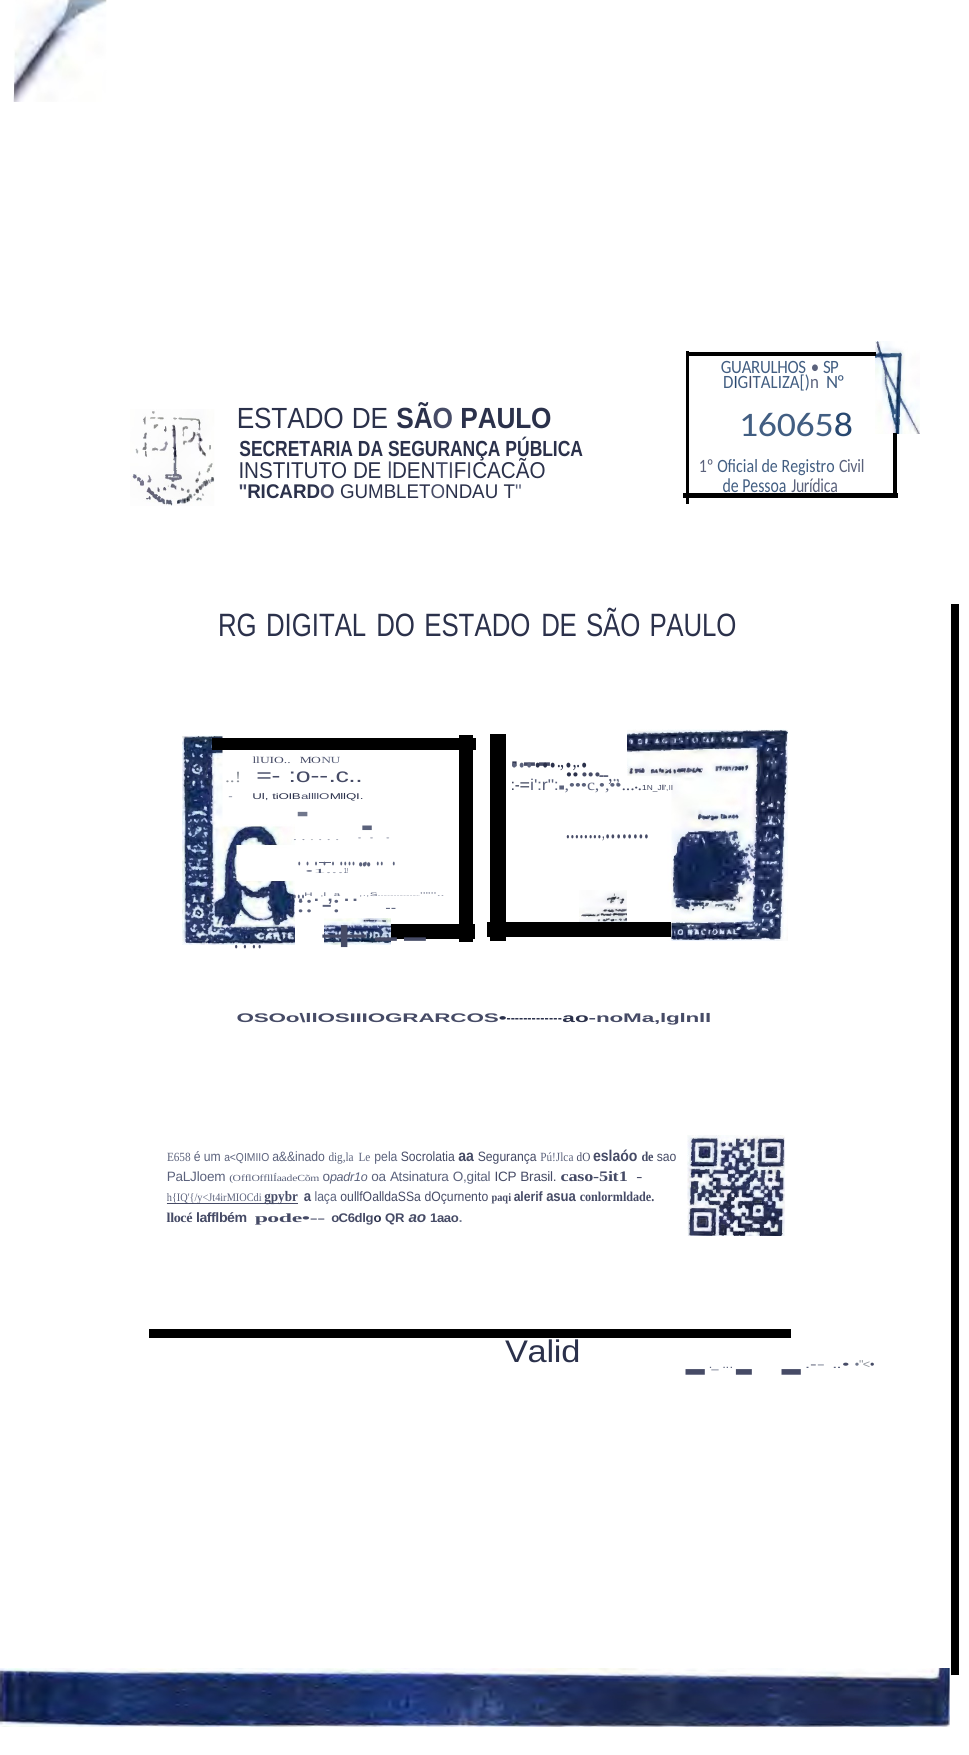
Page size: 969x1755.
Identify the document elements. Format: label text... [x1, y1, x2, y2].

text :: -: -- [296, 900, 459, 916]
text OSOo\llOSIIIOGRARCOS• ao-noMa,lglnll [236, 1011, 896, 1025]
text [786, 1208, 896, 1225]
text ........,........ [788, 809, 809, 846]
text ,,...... [119, 888, 262, 954]
text [788, 900, 896, 916]
text :-=i':r":■,•••c,•,••...•.1N_Jll',II [788, 778, 896, 793]
text .H.,l,a ..,.,S "''".. [297, 882, 459, 900]
text .... [357, 834, 375, 874]
text :-=i':r":■,•••c,•,••...•.1N_Jll',II [511, 778, 627, 793]
text - Ul, tiOIBallllOMllQI. [311, 792, 361, 802]
text ESTADO DE SÃO PAULO [689, 401, 875, 434]
text RG DIGITAL DO ESTADO DE SÃO PAULO [119, 606, 835, 643]
text ........,........ [506, 809, 627, 846]
text ........,........ [406, 809, 459, 846]
text ..! =- :o--.c.. [295, 766, 393, 787]
text llocé lafflbém pode•-- oC6dlgo QR ao 1aao. [166, 1208, 687, 1225]
text [506, 900, 579, 916]
text SECRETARIA DA SEGURANÇA PÚBLICA INSTITUTO DE lDENTIFICACÃO "RICARDO GUMBLETONDAU T" [238, 439, 638, 503]
text .......,.,.. --,., [510, 724, 896, 778]
text E658 é um a<QIMIIO a&&inado dig,la Le pela Socrolatia aa Segurança Pú!Jlca dO eslaóo de sao PaLJloem (OfflOffllÍaadeCõm opadr1o oa Atsinatura O,gital ICP Brasil. caso-5it1 -­ h{IQ'{/y<Jt4irMIOCdi gpybr a laça oullfOalldaSSa dOçurnento paqi alerif asua conlormldade. [167, 1146, 687, 1205]
text ESTADO DE SÃO PAULO [237, 401, 686, 434]
text ...............·.·..·....•1...1! [295, 813, 398, 880]
text [473, 900, 490, 916]
text ........,........ [473, 809, 490, 846]
text Valid -._ ...- -.-- ..• •"<• [505, 1301, 896, 1406]
text .H.,l,a ..,.,S "''".. [788, 882, 896, 900]
text ·-- ...... [507, 736, 603, 786]
text llUIO.. MONU [295, 756, 398, 766]
text -- [296, 779, 311, 842]
text .H.,l,a ..,.,S "''".. [506, 882, 627, 900]
text +-- [318, 916, 896, 960]
text - [361, 789, 374, 834]
